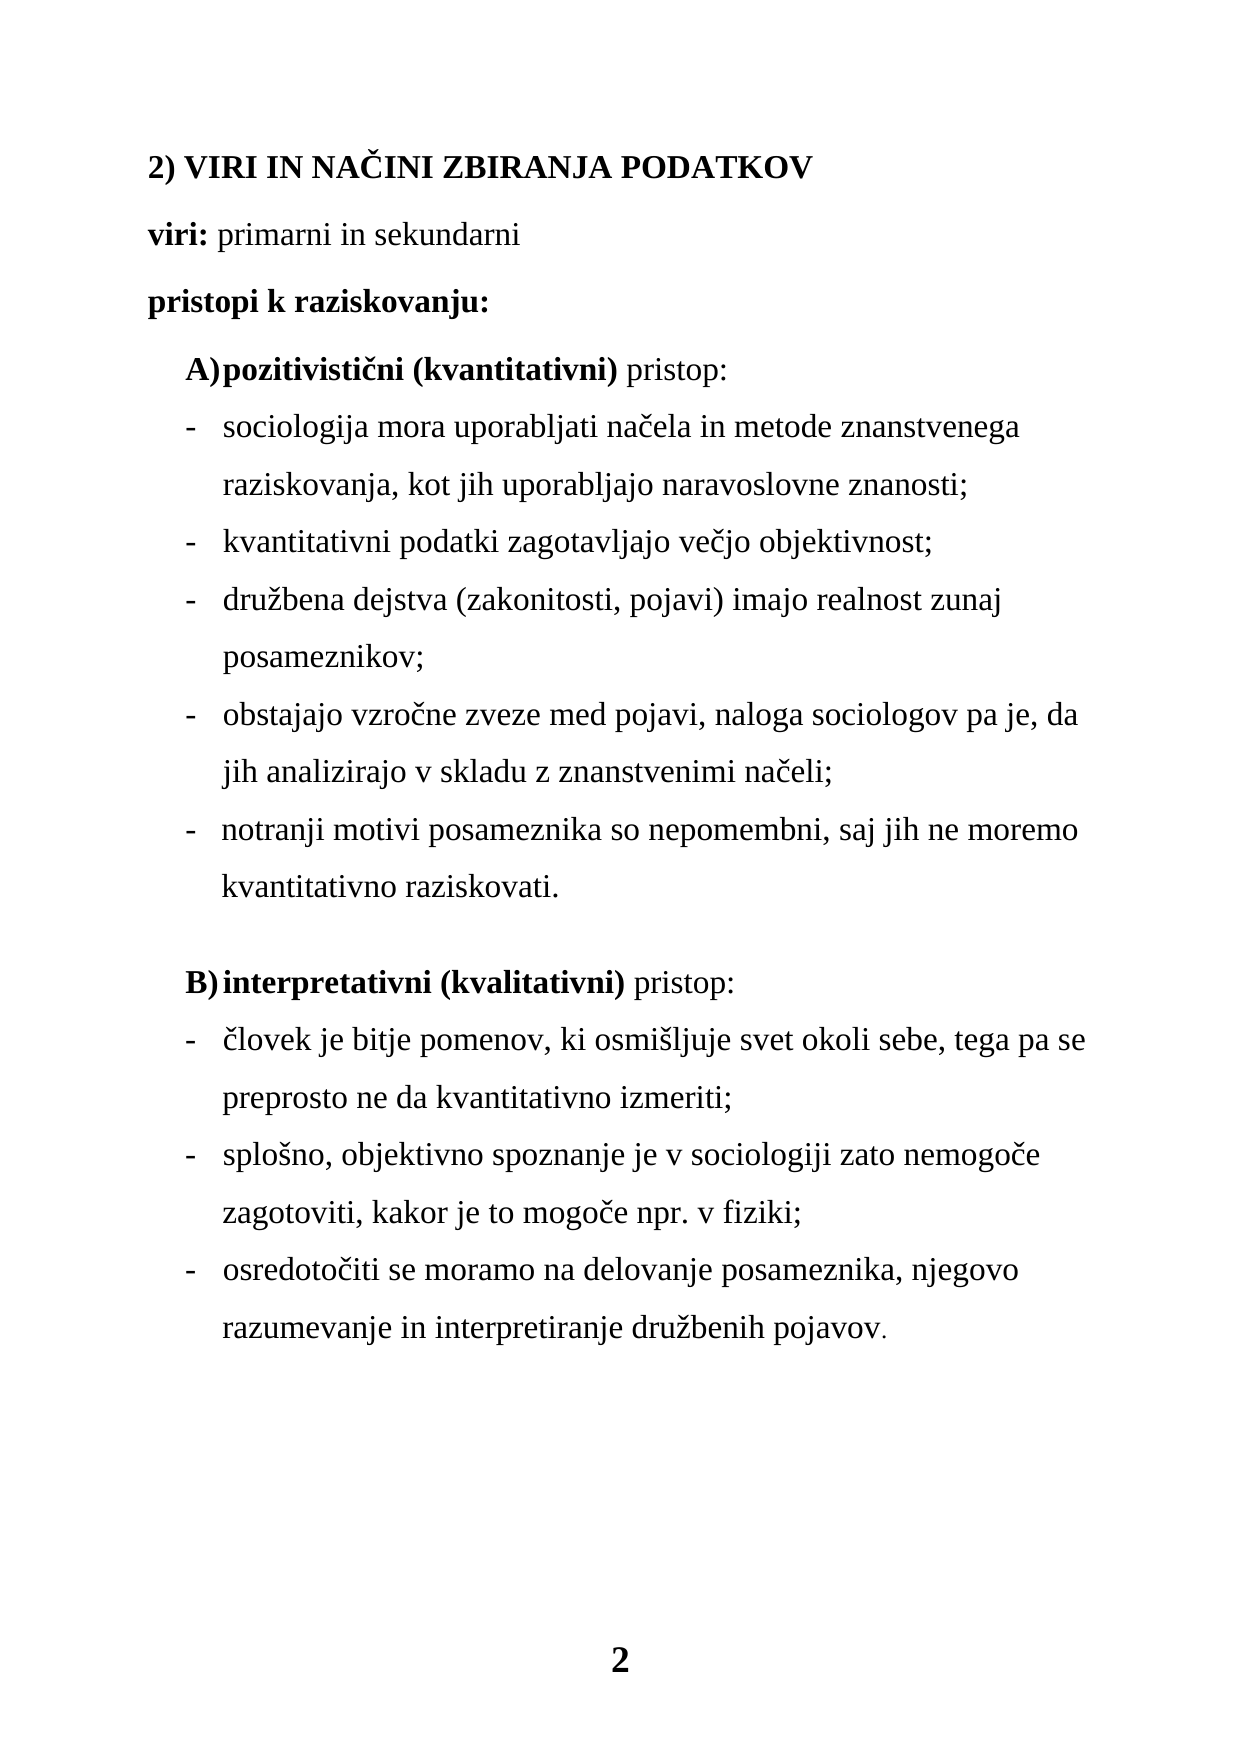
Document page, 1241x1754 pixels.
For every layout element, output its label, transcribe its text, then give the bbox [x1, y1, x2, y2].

list osredotočiti se moramo na delovanje posameznika, njegovo razumevanje in interpretiranje družbenih pojavov. [185, 1250, 1093, 1346]
text pristopi k raziskovanju: [148, 282, 1093, 320]
text - notranji motivi posameznika so nepomembni, saj jih ne moremo kvantitativno raziskovati. [185, 809, 1093, 905]
list obstajajo vzročne zveze med pojavi, naloga sociologov pa je, da jih analizirajo v skladu z znanstvenimi načeli; [185, 694, 1093, 790]
text 2) Viri in načini zbiranja podatkov [148, 148, 1093, 186]
list interpretativni (kvalitativni) pristop: [185, 962, 1093, 1001]
list pozitivistični (kvantitativni) pristop: [185, 349, 1093, 387]
text viri: primarni in sekundarni [148, 215, 1093, 253]
list kvantitativni podatki zagotavljajo večjo objektivnost; [185, 521, 1093, 560]
list splošno, objektivno spoznanje je v sociologiji zato nemogoče zagotoviti, kakor je to mogoče npr. v fiziki; [185, 1135, 1093, 1231]
list človek je bitje pomenov, ki osmišljuje svet okoli sebe, tega pa se preprosto ne da kvantitativno izmeriti; [185, 1020, 1093, 1116]
list sociologija mora uporabljati načela in metode znanstvenega raziskovanja, kot jih uporabljajo naravoslovne znanosti; [185, 406, 1093, 502]
list družbena dejstva (zakonitosti, pojavi) imajo realnost zunaj posameznikov; [185, 579, 1093, 675]
